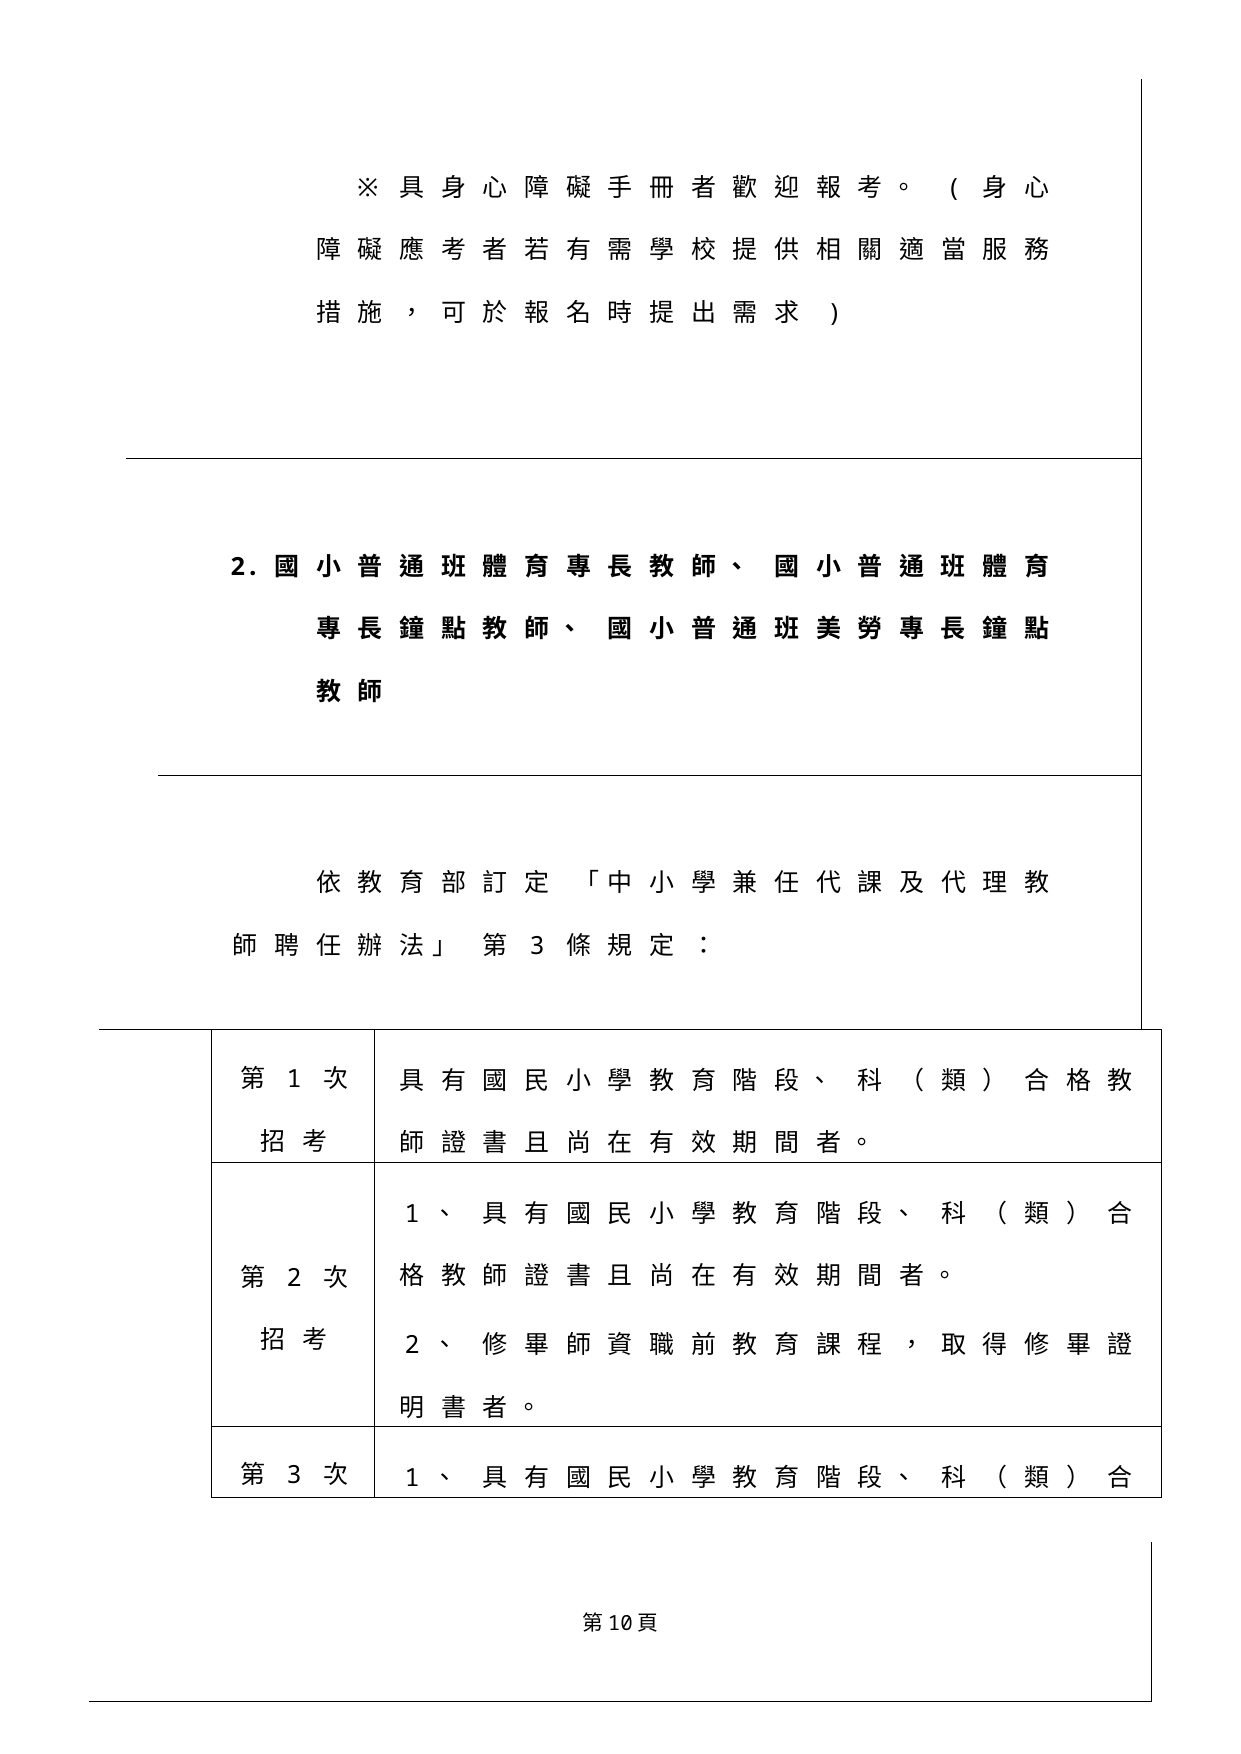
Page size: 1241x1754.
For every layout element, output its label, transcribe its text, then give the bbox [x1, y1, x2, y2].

text 依教育部訂定「中小學兼任代課及代理教師聘任辦法」第3條規定： [99, 775, 1141, 1029]
table_cell 第2次招考 [212, 1163, 374, 1426]
table_cell 第3次 [212, 1427, 374, 1497]
text ※具身心障礙手冊者歡迎報考。(身心障礙應考者若有需學校提供相關適當服務措施，可於報名時提出需求) [126, 79, 1141, 331]
table_header 第1次招考 [212, 1030, 374, 1162]
table_cell 1、具有國民小學教育階段、科（類）合格教師證書且尚在有效期間者。 2、修畢師資職前教育課程，取得修畢證明書者。 [375, 1163, 1161, 1426]
table_cell 1、具有國民小學教育階段、科（類）合 [375, 1427, 1161, 1497]
text 2.國小普通班體育專長教師、國小普通班體育專長鐘點教師、國小普通班美勞專長鐘點教師 [158, 458, 1141, 775]
table_header 具有國民小學教育階段、科（類）合格教師證書且尚在有效期間者。 [375, 1030, 1161, 1162]
